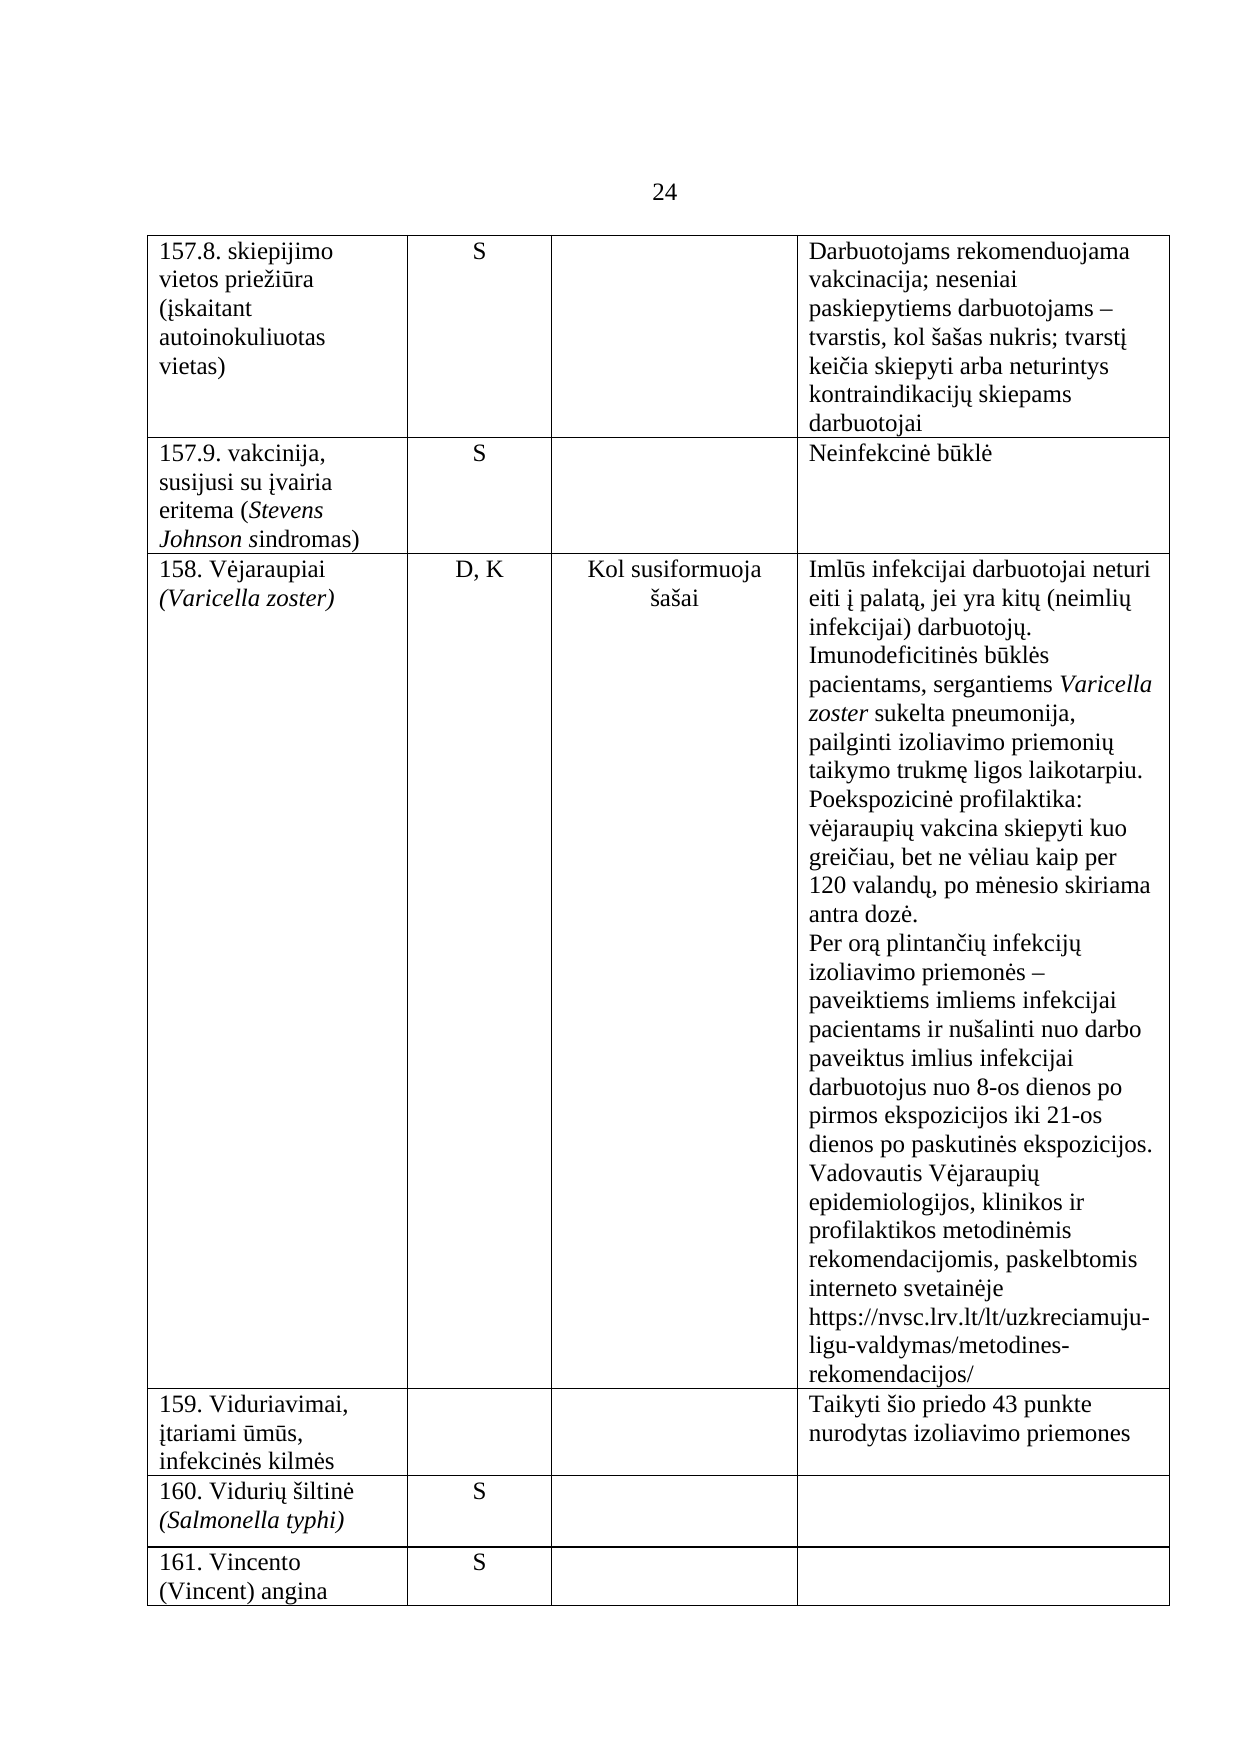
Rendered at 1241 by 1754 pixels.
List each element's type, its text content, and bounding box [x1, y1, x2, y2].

table_cell S [408, 1476, 551, 1546]
table_cell [552, 438, 797, 553]
table_cell [552, 1548, 797, 1605]
table_cell 158. Vėjaraupiai (Varicella zoster) [148, 554, 407, 1388]
table_cell Darbuotojams rekomenduojama vakcinacija; neseniai paskiepytiems darbuotojams – tvarstis, kol šašas nukris; tvarstį keičia skiepyti arba neturintys kontraindikacijų skiepams darbuotojai [798, 236, 1169, 437]
table_cell [408, 1389, 551, 1475]
table_cell S [408, 1548, 551, 1605]
table_cell Taikyti šio priedo 43 punkte nurodytas izoliavimo priemones [798, 1389, 1169, 1475]
table_cell Kol susiformuoja šašai [552, 554, 797, 1388]
table_cell 160. Vidurių šiltinė (Salmonella typhi) [148, 1476, 407, 1546]
table_cell [552, 236, 797, 437]
table_cell Neinfekcinė būklė [798, 438, 1169, 553]
table_cell [552, 1476, 797, 1546]
table_cell 159. Viduriavimai, įtariami ūmūs, infekcinės kilmės [148, 1389, 407, 1475]
table_cell S [408, 236, 551, 437]
table_cell 157.8. skiepijimo vietos priežiūra (įskaitant autoinokuliuotas vietas) [148, 236, 407, 437]
table_cell [552, 1389, 797, 1475]
table_cell D, K [408, 554, 551, 1388]
table_cell Imlūs infekcijai darbuotojai neturi eiti į palatą, jei yra kitų (neimlių infekcijai) darbuotojų. Imunodeficitinės būklės pacientams, sergantiems Varicella zoster sukelta pneumonija, pailginti izoliavimo priemonių taikymo trukmę ligos laikotarpiu. Poekspozicinė profilaktika: vėjaraupių vakcina skiepyti kuo greičiau, bet ne vėliau kaip per 120 valandų, po mėnesio skiriama antra dozė. Per orą plintančių infekcijų izoliavimo priemonės – paveiktiems imliems infekcijai pacientams ir nušalinti nuo darbo paveiktus imlius infekcijai darbuotojus nuo 8-os dienos po pirmos ekspozicijos iki 21-os dienos po paskutinės ekspozicijos. Vadovautis Vėjaraupių epidemiologijos, klinikos ir profilaktikos metodinėmis rekomendacijomis, paskelbtomis interneto svetainėje https://nvsc.lrv.lt/lt/uzkreciamuju-ligu-valdymas/metodines-rekomendacijos/ [798, 554, 1169, 1388]
table_cell 157.9. vakcinija, susijusi su įvairia eritema (Stevens Johnson sindromas) [148, 438, 407, 553]
table_cell [798, 1548, 1169, 1605]
table_cell 161. Vincento (Vincent) angina [148, 1548, 407, 1605]
table_cell [798, 1476, 1169, 1546]
table_cell S [408, 438, 551, 553]
